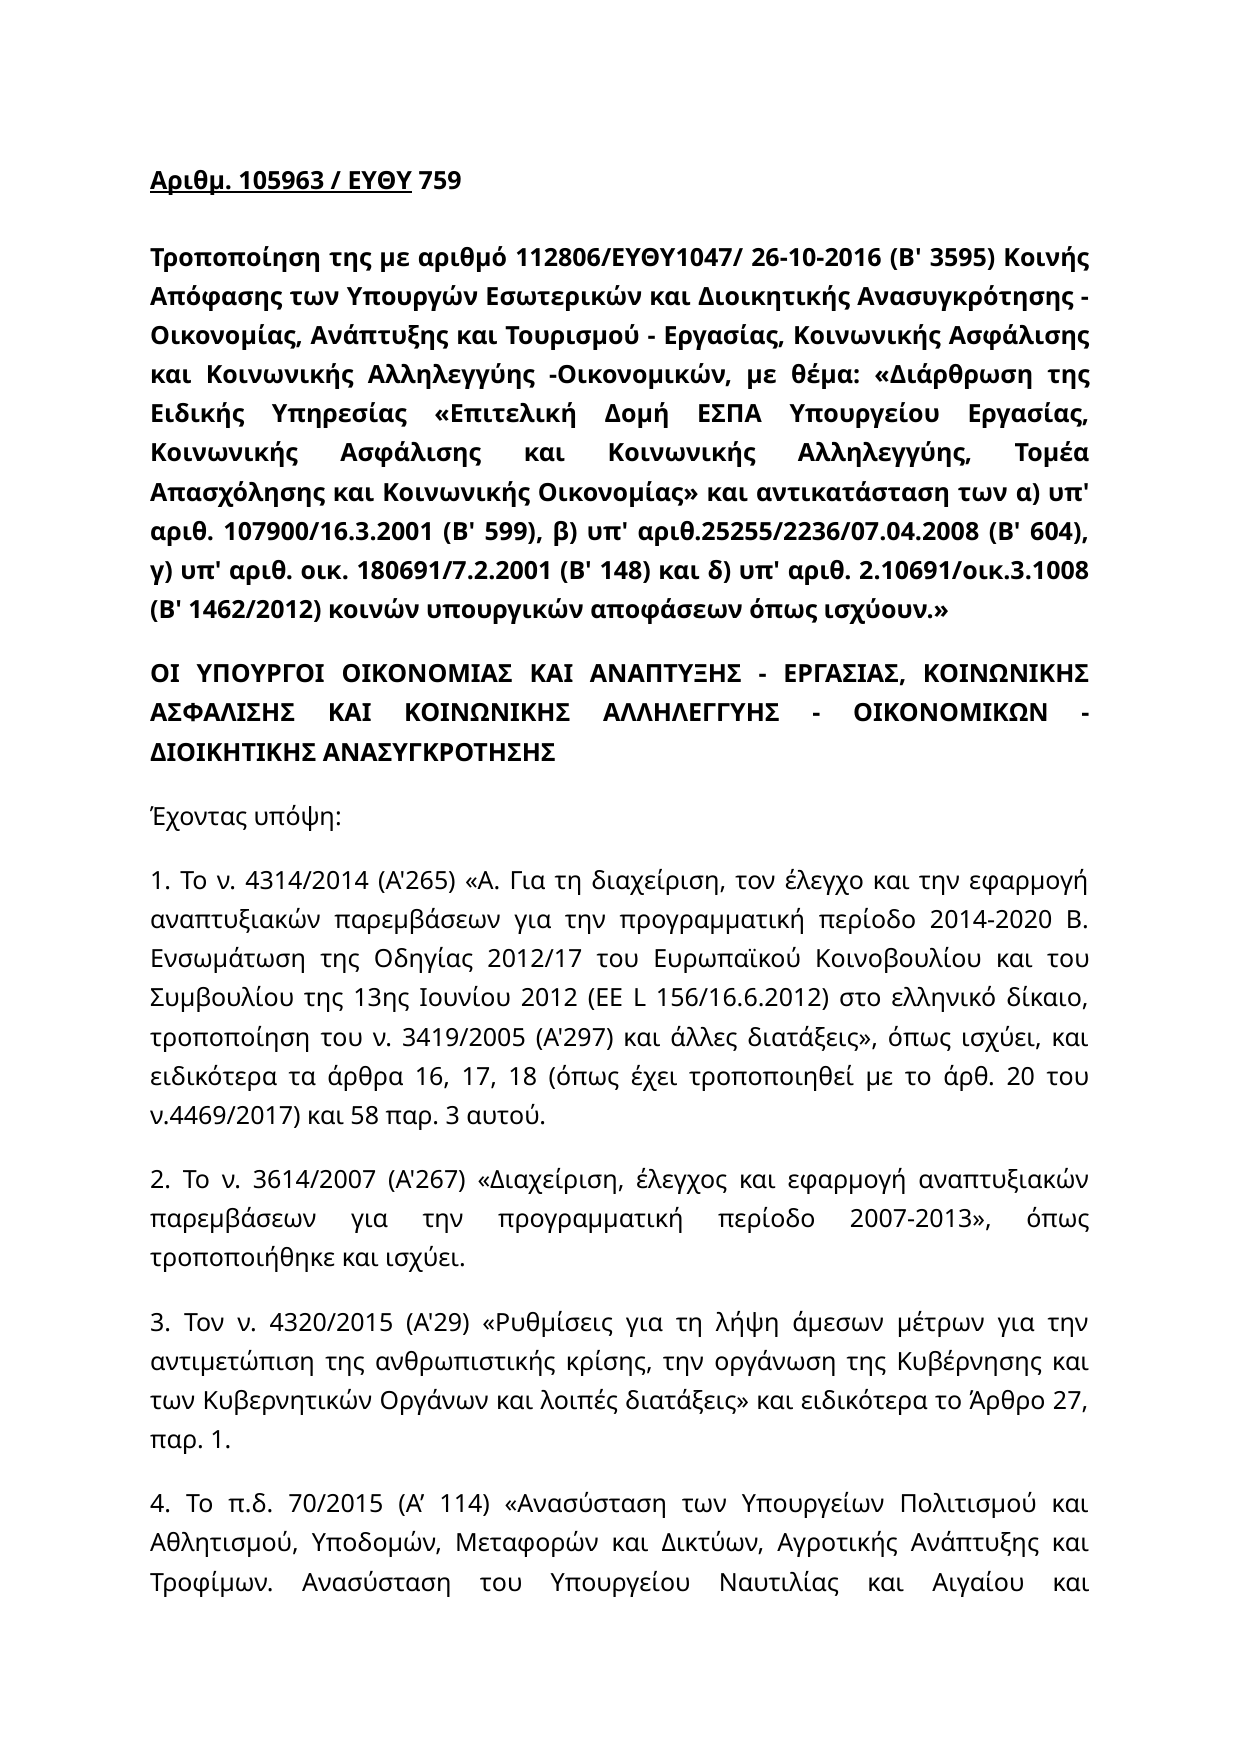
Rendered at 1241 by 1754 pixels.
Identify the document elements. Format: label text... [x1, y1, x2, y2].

text Τροποποίηση της με αριθμό 112806/ΕΥΘΥ1047/ 26-10-2016 (Β' 3595) Κοινής Απόφασης των Υπουργών Εσωτερικών και Διοικητικής Ανασυγκρότησης - Οικονομίας, Ανάπτυξης και Τουρισμού - Εργασίας, Κοινωνικής Ασφάλισης και Κοινωνικής Αλληλεγγύης -Οικονομικών, με θέμα: «Διάρθρωση της Ειδικής Υπηρεσίας «Επιτελική Δομή ΕΣΠΑ Υπουργείου Εργασίας, Κοινωνικής Ασφάλισης και Κοινωνικής Αλληλεγγύης, Τομέα Απασχόλησης και Κοινωνικής Οικονομίας» και αντικατάσταση των α) υπ' αριθ. 107900/16.3.2001 (Β' 599), β) υπ' αριθ.25255/2236/07.04.2008 (Β' 604), γ) υπ' αριθ. οικ. 180691/7.2.2001 (Β' 148) και δ) υπ' αριθ. 2.10691/οικ.3.1008 (Β' 1462/2012) κοινών υπουργικών αποφάσεων όπως ισχύουν.» [150, 239, 1090, 626]
text 3. Τον ν. 4320/2015 (Α'29) «Ρυθμίσεις για τη λήψη άμεσων μέτρων για την αντιμετώπιση της ανθρωπιστικής κρίσης, την οργάνωση της Κυβέρνησης και των Κυβερνητικών Οργάνων και λοιπές διατάξεις» και ειδικότερα το Άρθρο 27, παρ. 1. [150, 1304, 1090, 1456]
text 2. Το ν. 3614/2007 (Α'267) «Διαχείριση, έλεγχος και εφαρμογή αναπτυξιακών παρεμβάσεων για την προγραμματική περίοδο 2007-2013», όπως τροποποιήθηκε και ισχύει. [150, 1162, 1090, 1274]
title Αριθμ. 105963 / ΕΥΘΥ 759 [150, 162, 1090, 197]
text Έχοντας υπόψη: [150, 798, 1090, 832]
text 4. Το π.δ. 70/2015 (Α’ 114) «Ανασύσταση των Υπουργείων Πολιτισμού και Αθλητισμού, Υποδομών, Μεταφορών και Δικτύων, Αγροτικής Ανάπτυξης και Τροφίμων. Ανασύσταση του Υπουργείου Ναυτιλίας και Αιγαίου και [150, 1486, 1090, 1598]
text ΟΙ ΥΠΟΥΡΓΟΙ ΟΙΚΟΝΟΜΙΑΣ ΚΑΙ ΑΝΑΠΤΥΞΗΣ - ΕΡΓΑΣΙΑΣ, ΚΟΙΝΩΝΙΚΗΣ ΑΣΦΑΛΙΣΗΣ ΚΑΙ ΚΟΙΝΩΝΙΚΗΣ ΑΛΛΗΛΕΓΓΥΗΣ - ΟΙΚΟΝΟΜΙΚΩΝ - ΔΙΟΙΚΗΤΙΚΗΣ ΑΝΑΣΥΓΚΡΟΤΗΣΗΣ [150, 656, 1090, 768]
text 1. Το ν. 4314/2014 (Α'265) «Α. Για τη διαχείριση, τον έλεγχο και την εφαρμογή αναπτυξιακών παρεμβάσεων για την προγραμματική περίοδο 2014-2020 Β. Ενσωμάτωση της Οδηγίας 2012/17 του Ευρωπαϊκού Κοινοβουλίου και του Συμβουλίου της 13ης Ιουνίου 2012 (ΕΕ L 156/16.6.2012) στο ελληνικό δίκαιο, τροποποίηση του ν. 3419/2005 (Α'297) και άλλες διατάξεις», όπως ισχύει, και ειδικότερα τα άρθρα 16, 17, 18 (όπως έχει τροποποιηθεί με το άρθ. 20 του ν.4469/2017) και 58 παρ. 3 αυτού. [150, 862, 1090, 1132]
